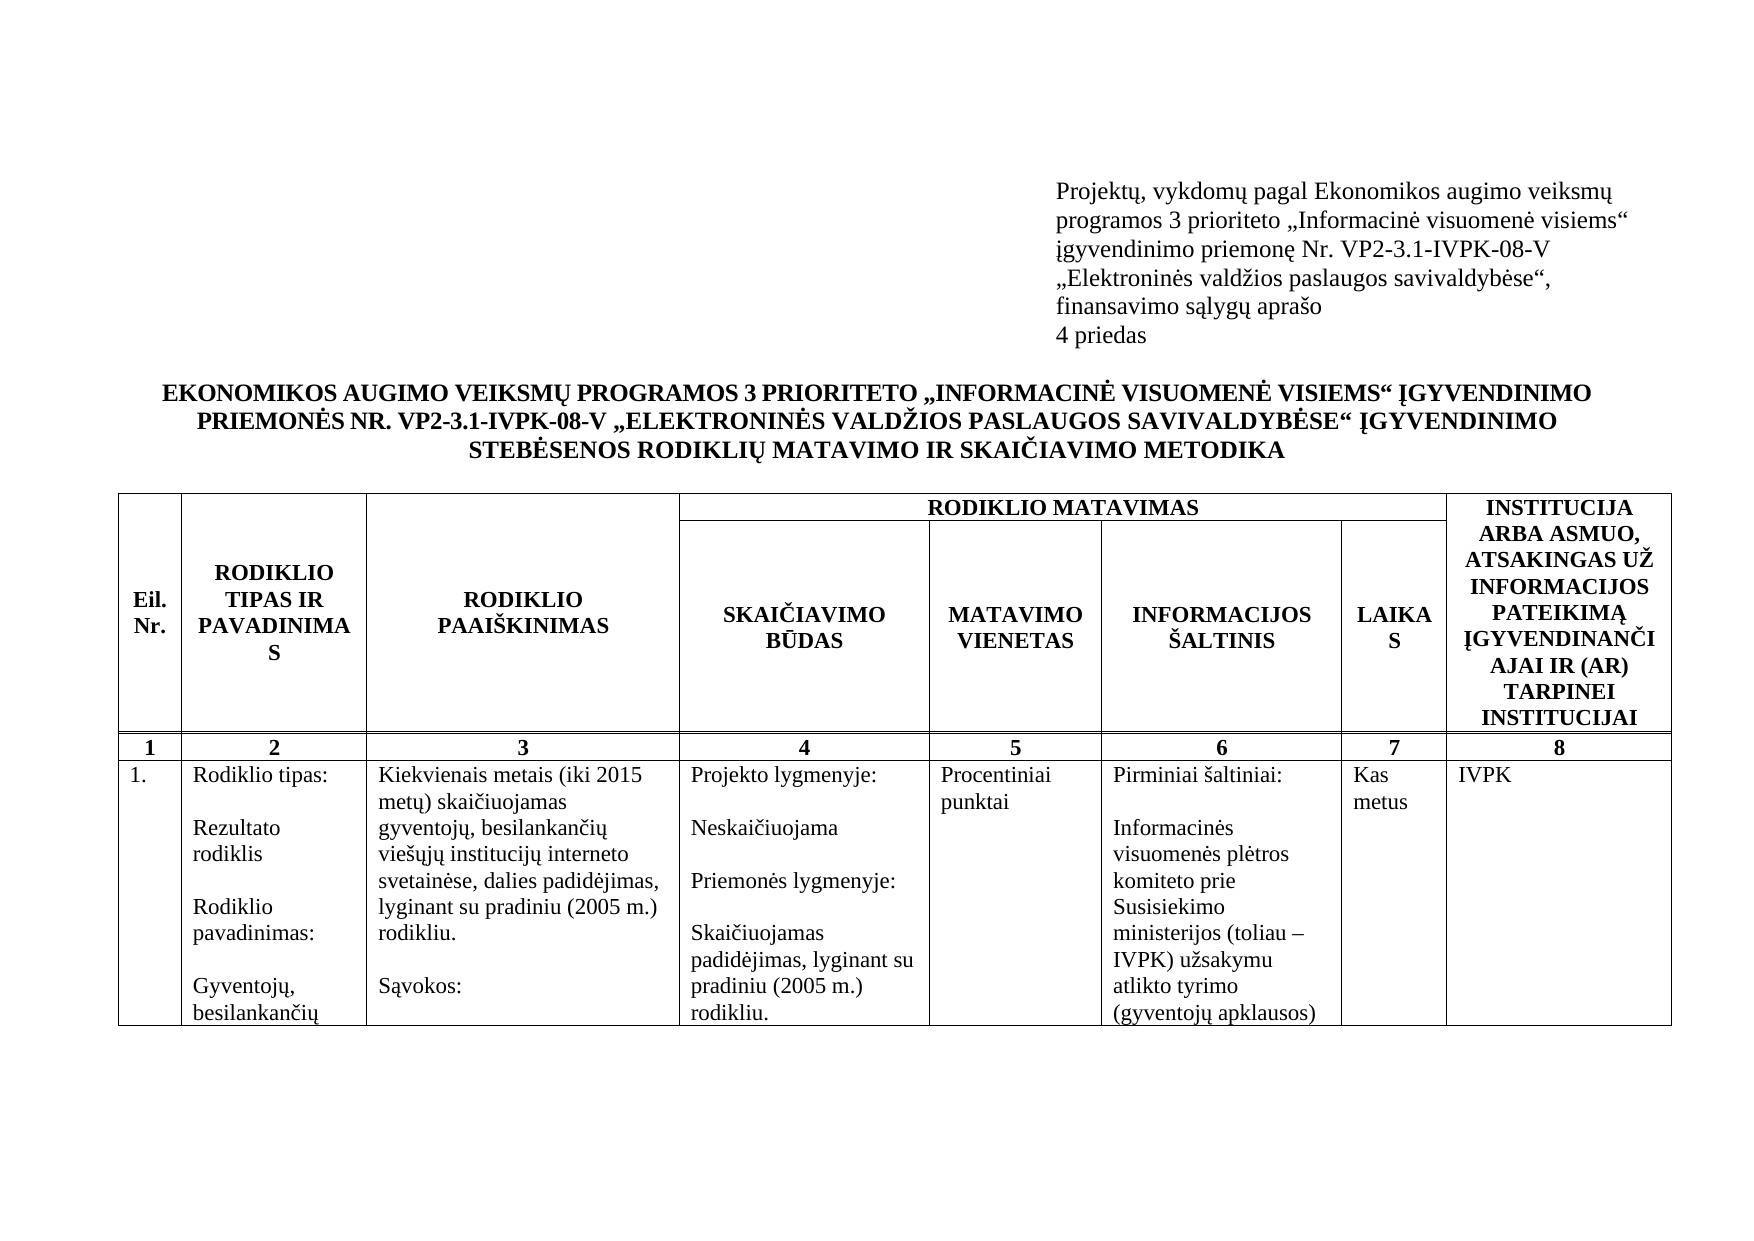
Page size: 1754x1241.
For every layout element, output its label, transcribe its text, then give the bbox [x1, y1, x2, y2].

table_cell 3 [367, 734, 679, 760]
table_cell IVPK [1447, 761, 1671, 1025]
text EKONOMIKOS AUGIMO VEIKSMŲ PROGRAMOS 3 PRIORITETO „INFORMACINĖ VISUOMENĖ VISIEMS“ ĮGYVENDINIMO PRIEMONĖS NR. VP2-3.1-IVPK-08-V „ELEKTRONINĖS VALDŽIOS PASLAUGOS SAVIVALDYBĖSE“ ĮGYVENDINIMO STEBĖSENOS RODIKLIŲ MATAVIMO IR SKAIČIAVIMO METODIKA [118, 378, 1636, 464]
table_header RODIKLIO MATAVIMAS [680, 494, 1446, 520]
table_cell 1 [119, 734, 181, 760]
table_cell 2 [182, 734, 366, 760]
table_cell Pirminiai šaltiniai: Informacinės visuomenės plėtros komiteto prie Susisiekimo ministerijos (toliau – IVPK) užsakymu atlikto tyrimo (gyventojų apklausos) [1102, 761, 1341, 1025]
table_cell 6 [1102, 734, 1341, 760]
table_header INSTITUCIJA ARBA ASMUO, ATSAKINGAS UŽ INFORMACIJOS PATEIKIMĄ ĮGYVENDINANČIAJAI IR (AR) TARPINEI INSTITUCIJAI [1447, 494, 1671, 731]
table_header RODIKLIO TIPAS IR PAVADINIMAS [182, 494, 366, 731]
table_cell 5 [930, 734, 1101, 760]
table_header Eil. Nr. [119, 494, 181, 731]
table_cell 7 [1342, 734, 1446, 760]
table_cell SKAIČIAVIMO BŪDAS [680, 521, 929, 731]
table_header RODIKLIO PAAIŠKINIMAS [367, 494, 679, 731]
table_cell 4 [680, 734, 929, 760]
text 4 priedas [1056, 320, 1636, 349]
table_cell Procentiniai punktai [930, 761, 1101, 1025]
table_cell LAIKAS [1342, 521, 1446, 731]
table_cell Rodiklio tipas: Rezultato rodiklis Rodiklio pavadinimas: Gyventojų, besilankančių [182, 761, 366, 1025]
text Projektų, vykdomų pagal Ekonomikos augimo veiksmų programos 3 prioriteto „Informacinė visuomenė visiems“ įgyvendinimo priemonę Nr. VP2-3.1-IVPK-08-V „Elektroninės valdžios paslaugos savivaldybėse“, finansavimo sąlygų aprašo [1056, 176, 1636, 320]
table_cell Kas metus [1342, 761, 1446, 1025]
table_cell 1. [119, 761, 181, 1025]
table_cell Kiekvienais metais (iki 2015 metų) skaičiuojamas gyventojų, besilankančių viešųjų institucijų interneto svetainėse, dalies padidėjimas, lyginant su pradiniu (2005 m.) rodikliu. Sąvokos: [367, 761, 679, 1025]
table_cell INFORMACIJOS ŠALTINIS [1102, 521, 1341, 731]
table_cell Projekto lygmenyje: Neskaičiuojama Priemonės lygmenyje: Skaičiuojamas padidėjimas, lyginant su pradiniu (2005 m.) rodikliu. [680, 761, 929, 1025]
table_cell 8 [1447, 734, 1671, 760]
table_cell MATAVIMO VIENETAS [930, 521, 1101, 731]
